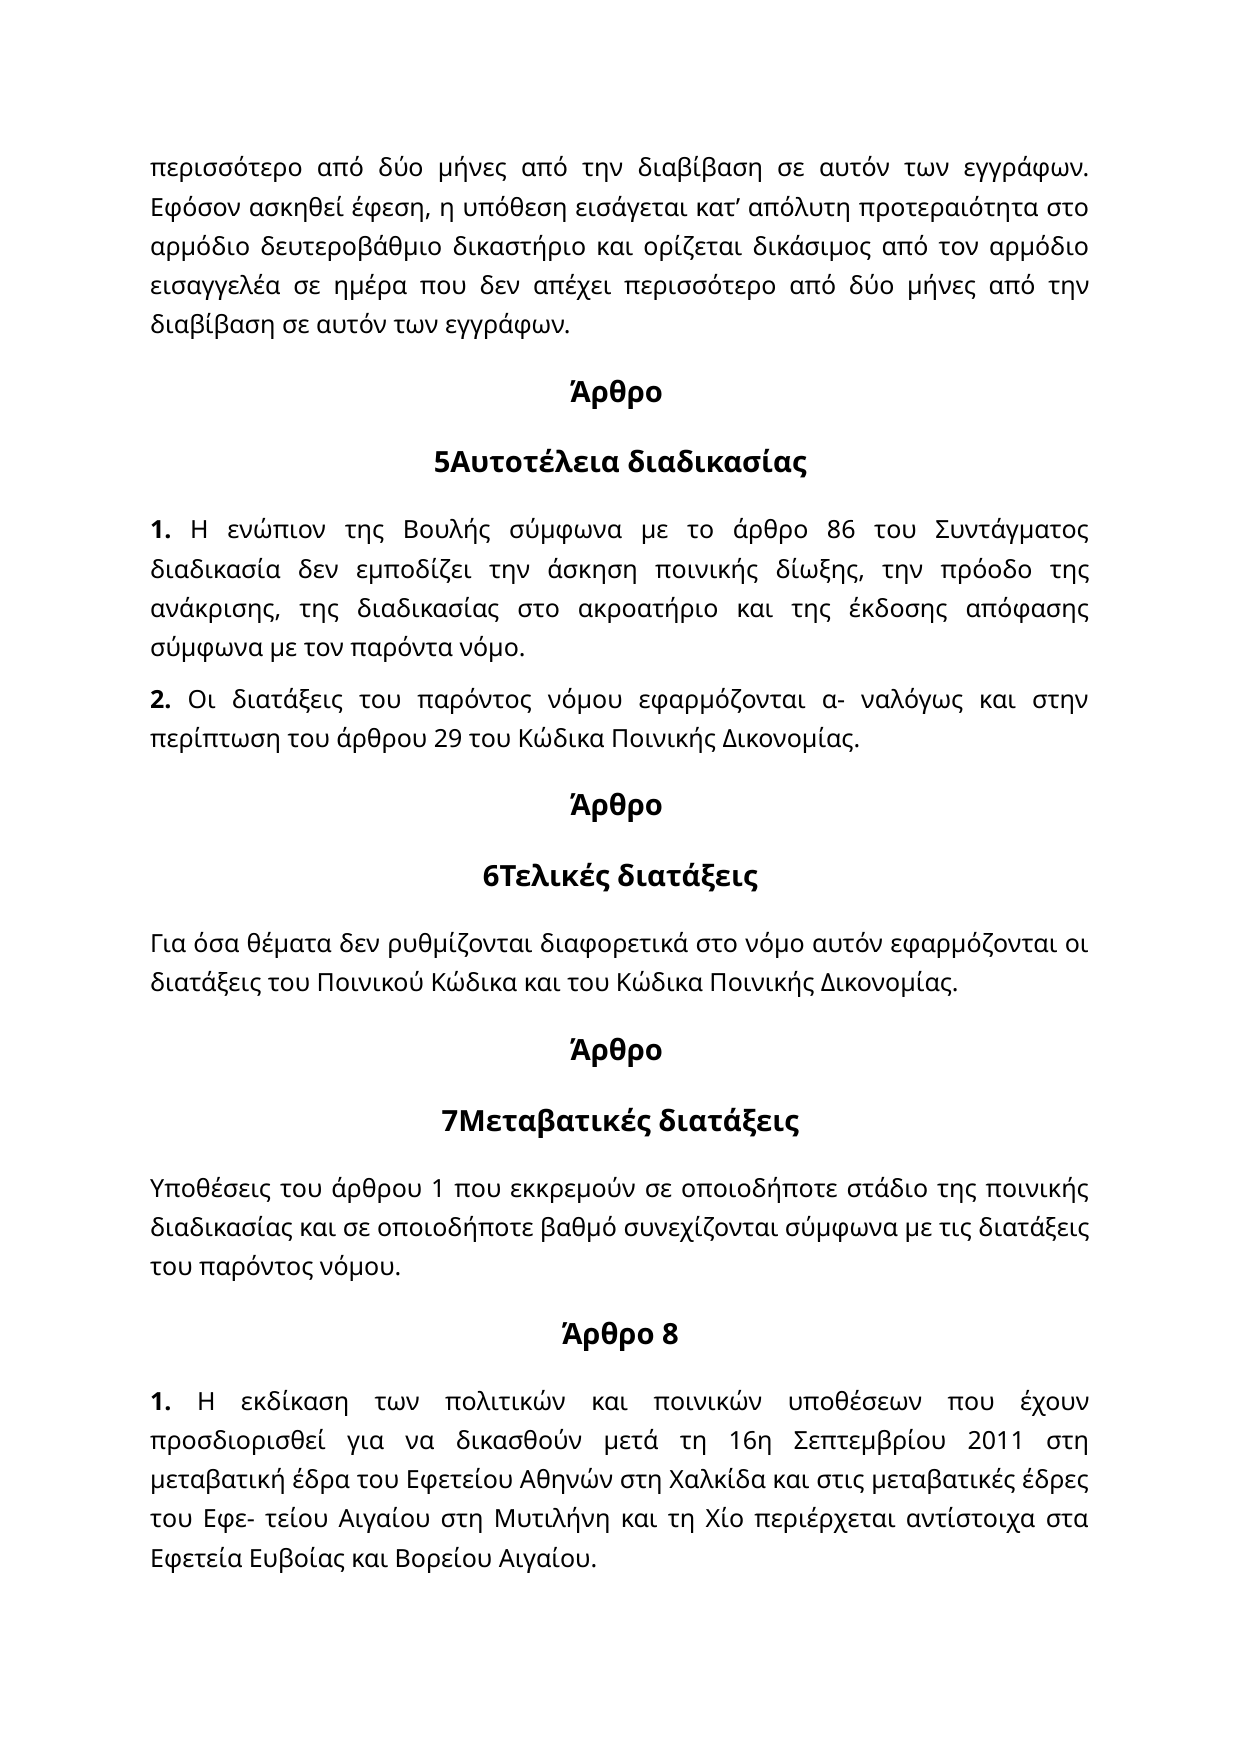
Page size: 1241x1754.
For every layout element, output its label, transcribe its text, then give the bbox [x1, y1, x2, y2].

subtitle Άρθρο [150, 1029, 1090, 1069]
text 2. Οι διατάξεις του παρόντος νόμου εφαρμόζονται α- ναλόγως και στην περίπτωση του άρθρου 29 του Κώδικα Ποινικής Δικονομίας. [150, 681, 1090, 754]
subtitle 7Μεταβατικές διατάξεις [150, 1100, 1090, 1139]
text 1. Η εκδίκαση των πολιτικών και ποινικών υποθέσεων που έχουν προσδιορισθεί για να δικασθούν μετά τη 16η Σεπτεμβρίου 2011 στη μεταβατική έδρα του Εφετείου Αθηνών στη Χαλκίδα και στις μεταβατικές έδρες του Εφε- τείου Αιγαίου στη Μυτιλήνη και τη Χίο περιέρχεται αντίστοιχα στα Εφετεία Ευβοίας και Βορείου Αιγαίου. [150, 1383, 1090, 1574]
subtitle 6Τελικές διατάξεις [150, 855, 1090, 895]
text 1. Η ενώπιον της Βουλής σύμφωνα με το άρθρο 86 του Συντάγματος διαδικασία δεν εμποδίζει την άσκηση ποινικής δίωξης, την πρόοδο της ανάκρισης, της διαδικασίας στο ακροατήριο και της έκδοσης απόφασης σύμφωνα με τον παρόντα νόμο. [150, 512, 1090, 664]
subtitle Άρθρο 8 [150, 1313, 1090, 1353]
subtitle 5Αυτοτέλεια διαδικασίας [150, 441, 1090, 481]
text περισσότερο από δύο μήνες από την διαβίβαση σε αυτόν των εγγράφων. Εφόσον ασκηθεί έφεση, η υπόθεση εισάγεται κατ’ απόλυτη προτεραιότητα στο αρμόδιο δευτεροβάθμιο δικαστήριο και ορίζεται δικάσιμος από τον αρμόδιο εισαγγελέα σε ημέρα που δεν απέχει περισσότερο από δύο μήνες από την διαβίβαση σε αυτόν των εγγράφων. [150, 150, 1090, 341]
text Υποθέσεις του άρθρου 1 που εκκρεμούν σε οποιοδήποτε στάδιο της ποινικής διαδικασίας και σε οποιοδήποτε βαθμό συνεχίζονται σύμφωνα με τις διατάξεις του παρόντος νόμου. [150, 1170, 1090, 1283]
text Για όσα θέματα δεν ρυθμίζονται διαφορετικά στο νόμο αυτόν εφαρμόζονται οι διατάξεις του Ποινικού Κώδικα και του Κώδικα Ποινικής Δικονομίας. [150, 926, 1090, 999]
subtitle Άρθρο [150, 784, 1090, 824]
subtitle Άρθρο [150, 371, 1090, 411]
